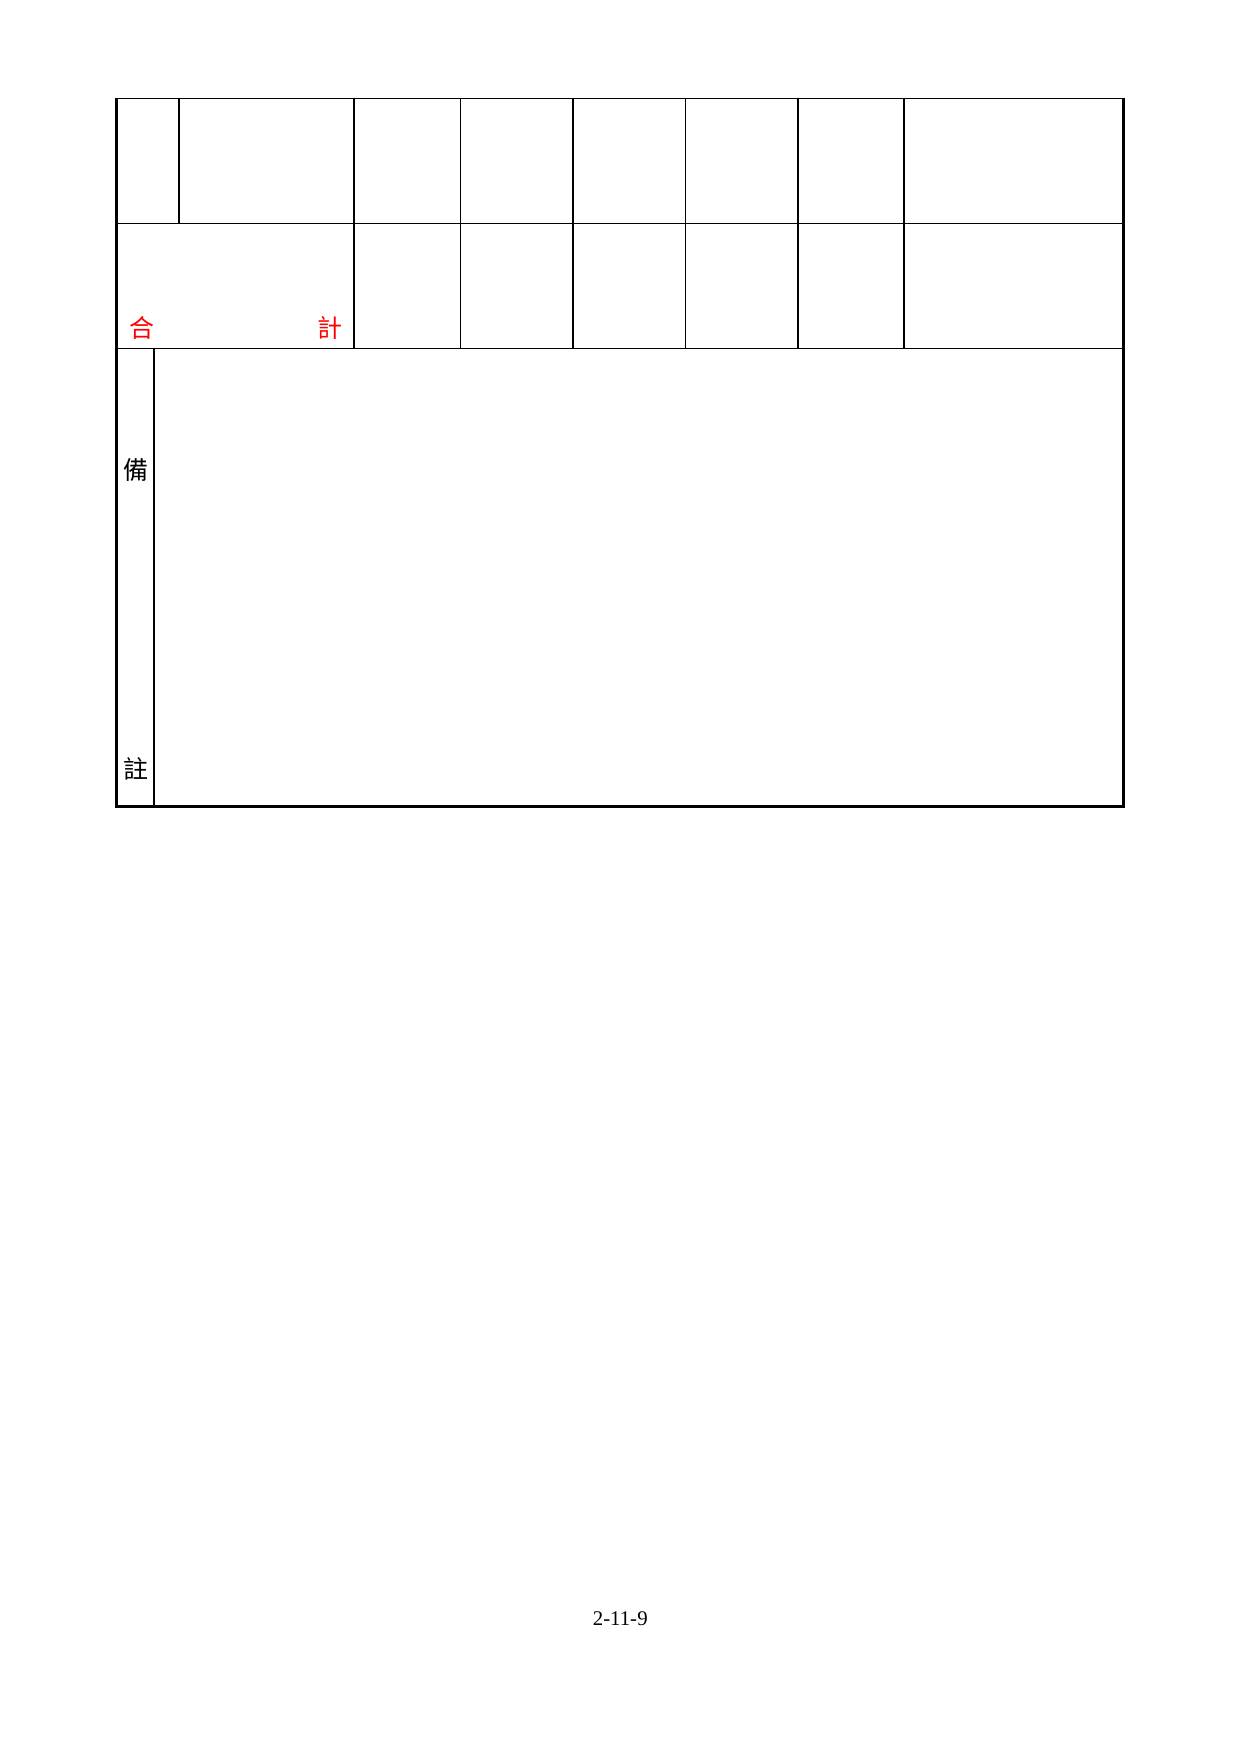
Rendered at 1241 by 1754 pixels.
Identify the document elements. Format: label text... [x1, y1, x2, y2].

table_cell [155, 349, 1122, 805]
table_cell [461, 99, 572, 222]
table_cell [180, 99, 353, 222]
table_cell [355, 99, 460, 222]
table_cell [574, 224, 685, 347]
table_cell [799, 99, 903, 222]
table_cell 合 計 [118, 224, 353, 347]
table_cell [118, 99, 178, 222]
table_cell [905, 224, 1122, 347]
table_cell [686, 224, 797, 347]
table_cell [905, 99, 1122, 222]
table_cell [355, 224, 460, 347]
table_cell [461, 224, 572, 347]
table_cell [799, 224, 903, 347]
table_cell [686, 99, 797, 222]
table_cell [574, 99, 685, 222]
table_cell 備 註 [118, 349, 153, 805]
